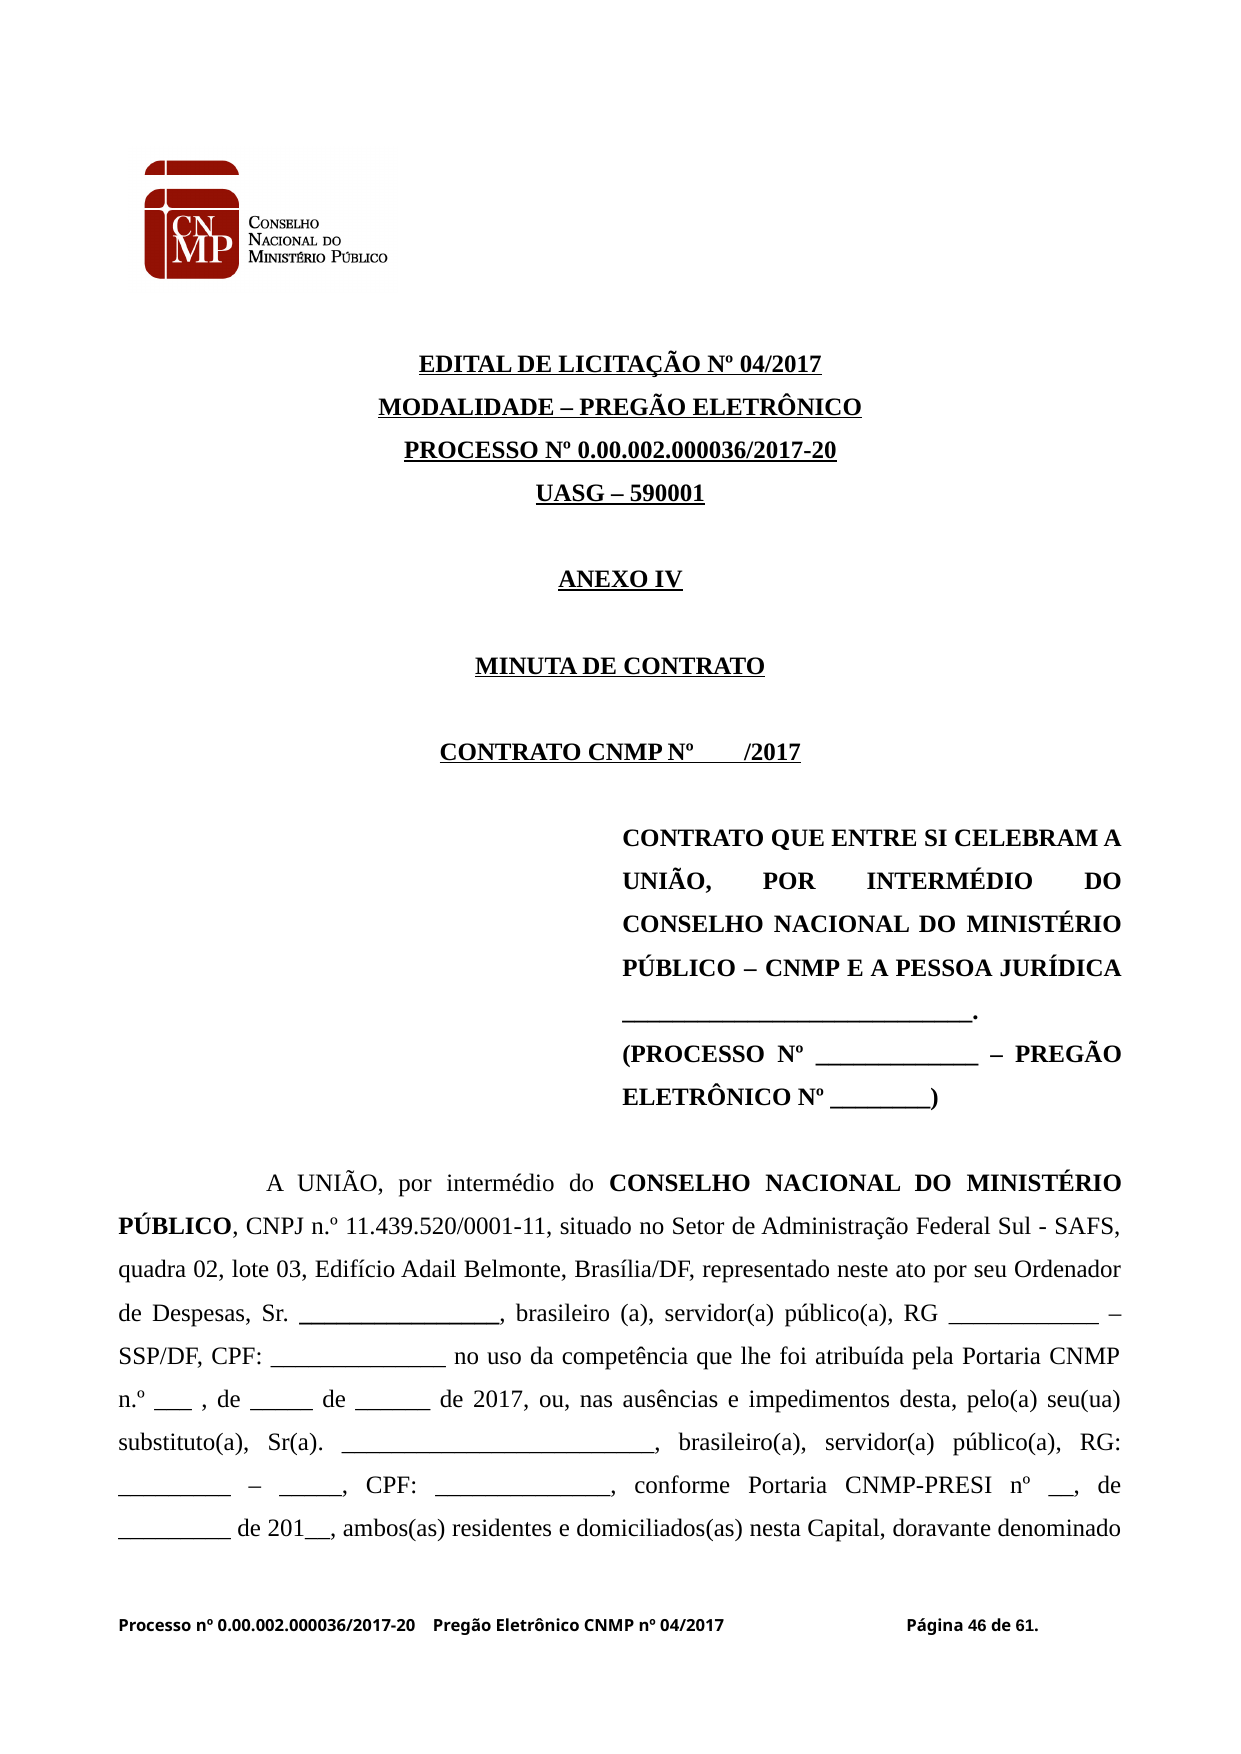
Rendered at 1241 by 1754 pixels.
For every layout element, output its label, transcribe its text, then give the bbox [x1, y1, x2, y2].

subtitle CONTRATO QUE ENTRE SI CELEBRAM A UNIÃO, POR INTERMÉDIO DO CONSELHO NACIONAL DO MINISTÉRIO PÚBLICO – CNMP E A PESSOA JURÍDICA ____________________________. (PROCESSO Nº _____________ – PREGÃO ELETRÔNICO Nº ________) [622, 823, 1122, 1111]
text PROCESSO Nº 0.00.002.000036/2017-20 [118, 435, 1122, 464]
text MINUTA DE CONTRATO [118, 651, 1122, 679]
text CONTRATO CNMP Nº /2017 [118, 737, 1122, 766]
text A UNIÃO, por intermédio do CONSELHO NACIONAL DO MINISTÉRIO PÚBLICO, CNPJ n.º 11.439.520/0001-11, situado no Setor de Administração Federal Sul - SAFS, quadra 02, lote 03, Edifício Adail Belmonte, Brasília/DF, representado neste ato por seu Ordenador de Despesas, Sr. ________________, brasileiro (a), servidor(a) público(a), RG ____________ – SSP/DF, CPF: ______________ no uso da competência que lhe foi atribuída pela Portaria CNMP n.º ___ , de _____ de ______ de 2017, ou, nas ausências e impedimentos desta, pelo(a) seu(ua) substituto(a), Sr(a). _________________________, brasileiro(a), servidor(a) público(a), RG: _________ – _____, CPF: ______________, conforme Portaria CNMP-PRESI nº __, de _________ de 201__, ambos(as) residentes e domiciliados(as) nesta Capital, doravante denominado [118, 1168, 1122, 1542]
text MODALIDADE – PREGÃO ELETRÔNICO [118, 392, 1122, 421]
text UASG – 590001 [118, 478, 1122, 507]
picture [128, 146, 398, 293]
text EDITAL DE LICITAÇÃO Nº 04/2017 [118, 349, 1122, 378]
text ANEXO IV [118, 564, 1122, 593]
